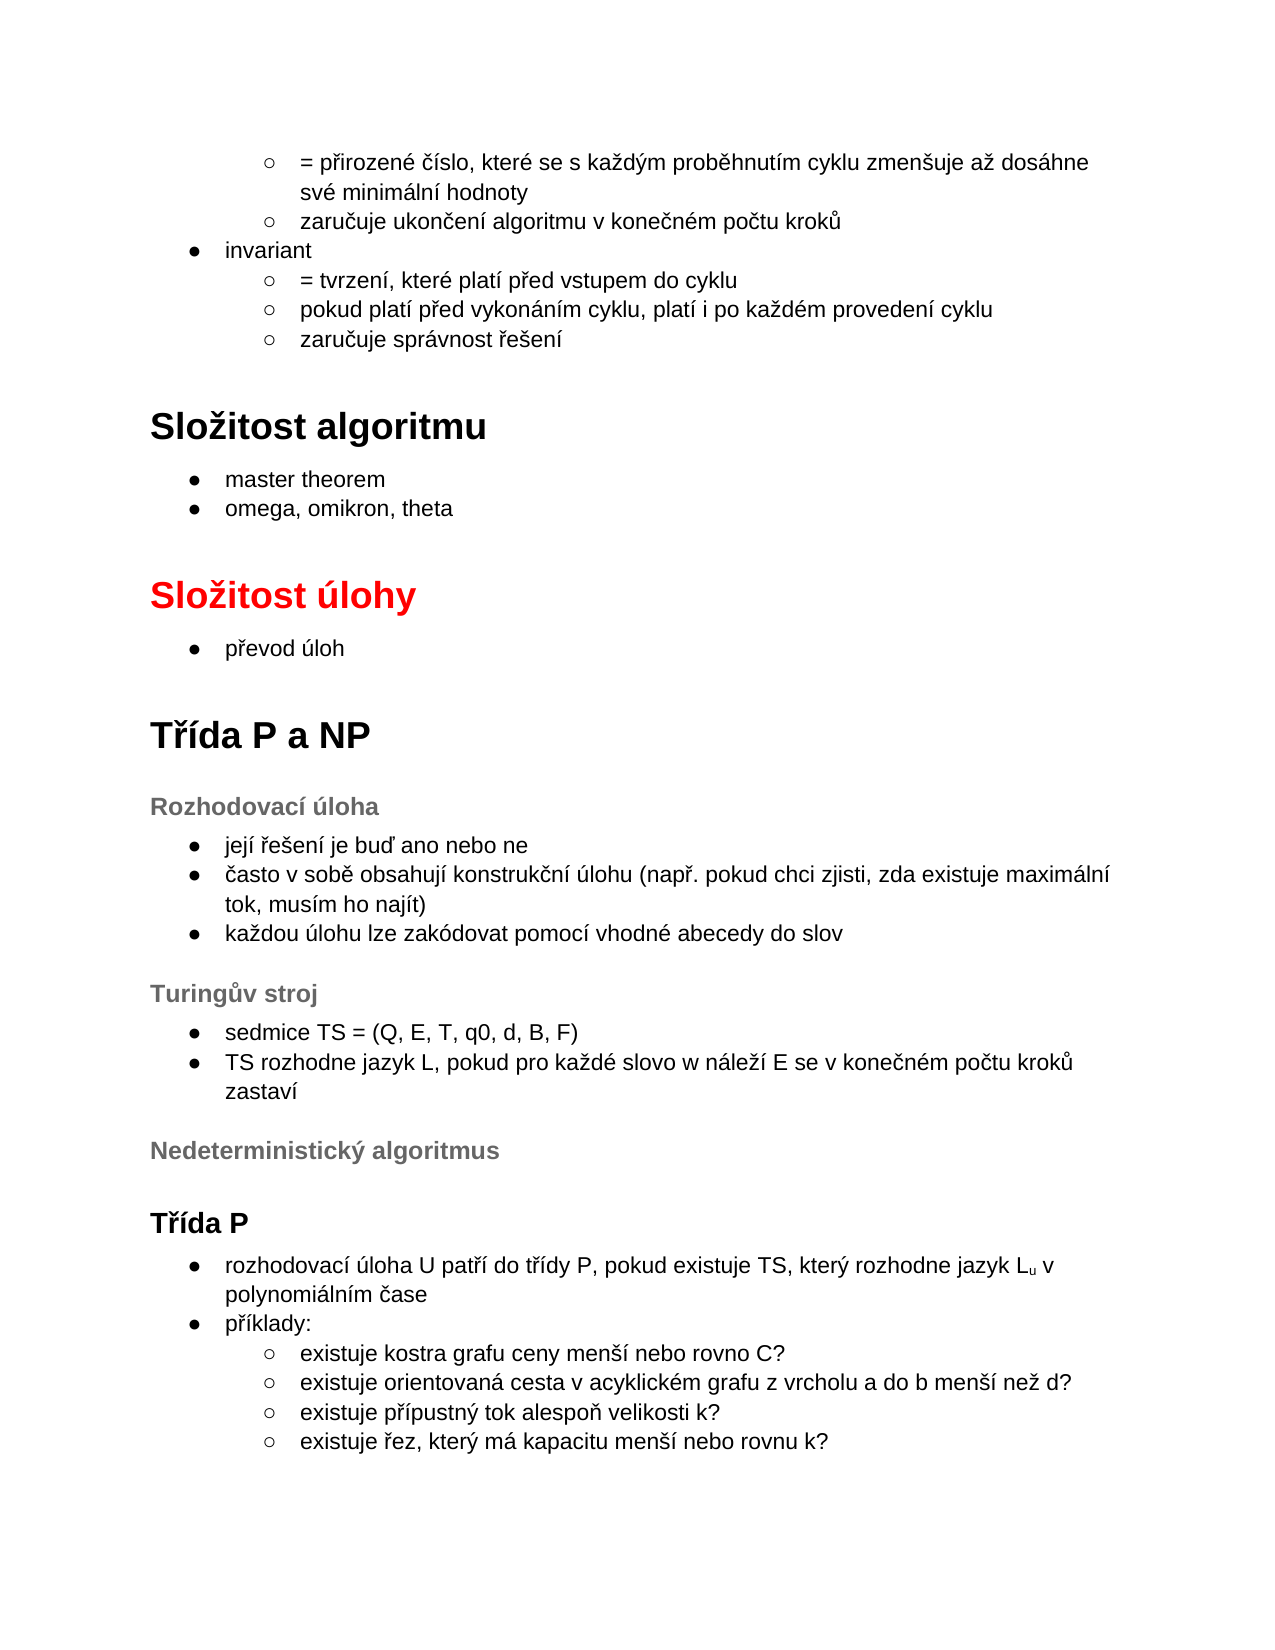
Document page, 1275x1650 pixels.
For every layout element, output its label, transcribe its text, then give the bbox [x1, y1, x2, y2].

list existuje přípustný tok alespoň velikosti k? [262, 1399, 1125, 1425]
list master theorem [187, 466, 1125, 492]
subtitle Nedeterministický algoritmus [150, 1137, 1125, 1165]
list sedmice TS = (Q, E, T, q0, d, B, F) [187, 1020, 1125, 1045]
list TS rozhodne jazyk L, pokud pro každé slovo w náleží E se v konečném počtu kroků zastaví [187, 1049, 1125, 1104]
list = tvrzení, které platí před vstupem do cyklu [262, 267, 1125, 293]
subtitle Třída P [150, 1207, 1125, 1239]
list existuje kostra grafu ceny menší nebo rovno C? [262, 1341, 1125, 1366]
subtitle Třída P a NP [150, 715, 1125, 757]
subtitle Složitost algoritmu [150, 406, 1125, 447]
list každou úlohu lze zakódovat pomocí vhodné abecedy do slov [187, 921, 1125, 946]
list invariant [187, 238, 1125, 264]
list existuje orientovaná cesta v acyklickém grafu z vrcholu a do b menší než d? [262, 1370, 1125, 1396]
list rozhodovací úloha U patří do třídy P, pokud existuje TS, který rozhodne jazyk Lu v polynomiálním čase [187, 1252, 1125, 1307]
list zaručuje ukončení algoritmu v konečném počtu kroků [262, 209, 1125, 234]
list její řešení je buď ano nebo ne [187, 833, 1125, 858]
list převod úloh [187, 636, 1125, 661]
list omega, omikron, theta [187, 496, 1125, 521]
subtitle Složitost úlohy [150, 575, 1125, 617]
list zaručuje správnost řešení [262, 326, 1125, 352]
list = přirozené číslo, které se s každým proběhnutím cyklu zmenšuje až dosáhne své minimální hodnoty [262, 150, 1125, 205]
subtitle Rozhodovací úloha [150, 792, 1125, 820]
list pokud platí před vykonáním cyklu, platí i po každém provedení cyklu [262, 297, 1125, 322]
list existuje řez, který má kapacitu menší nebo rovnu k? [262, 1429, 1125, 1454]
subtitle Turingův stroj [150, 979, 1125, 1007]
list často v sobě obsahují konstrukční úlohu (např. pokud chci zjisti, zda existuje maximální tok, musím ho najít) [187, 862, 1125, 917]
list příklady: [187, 1311, 1125, 1337]
